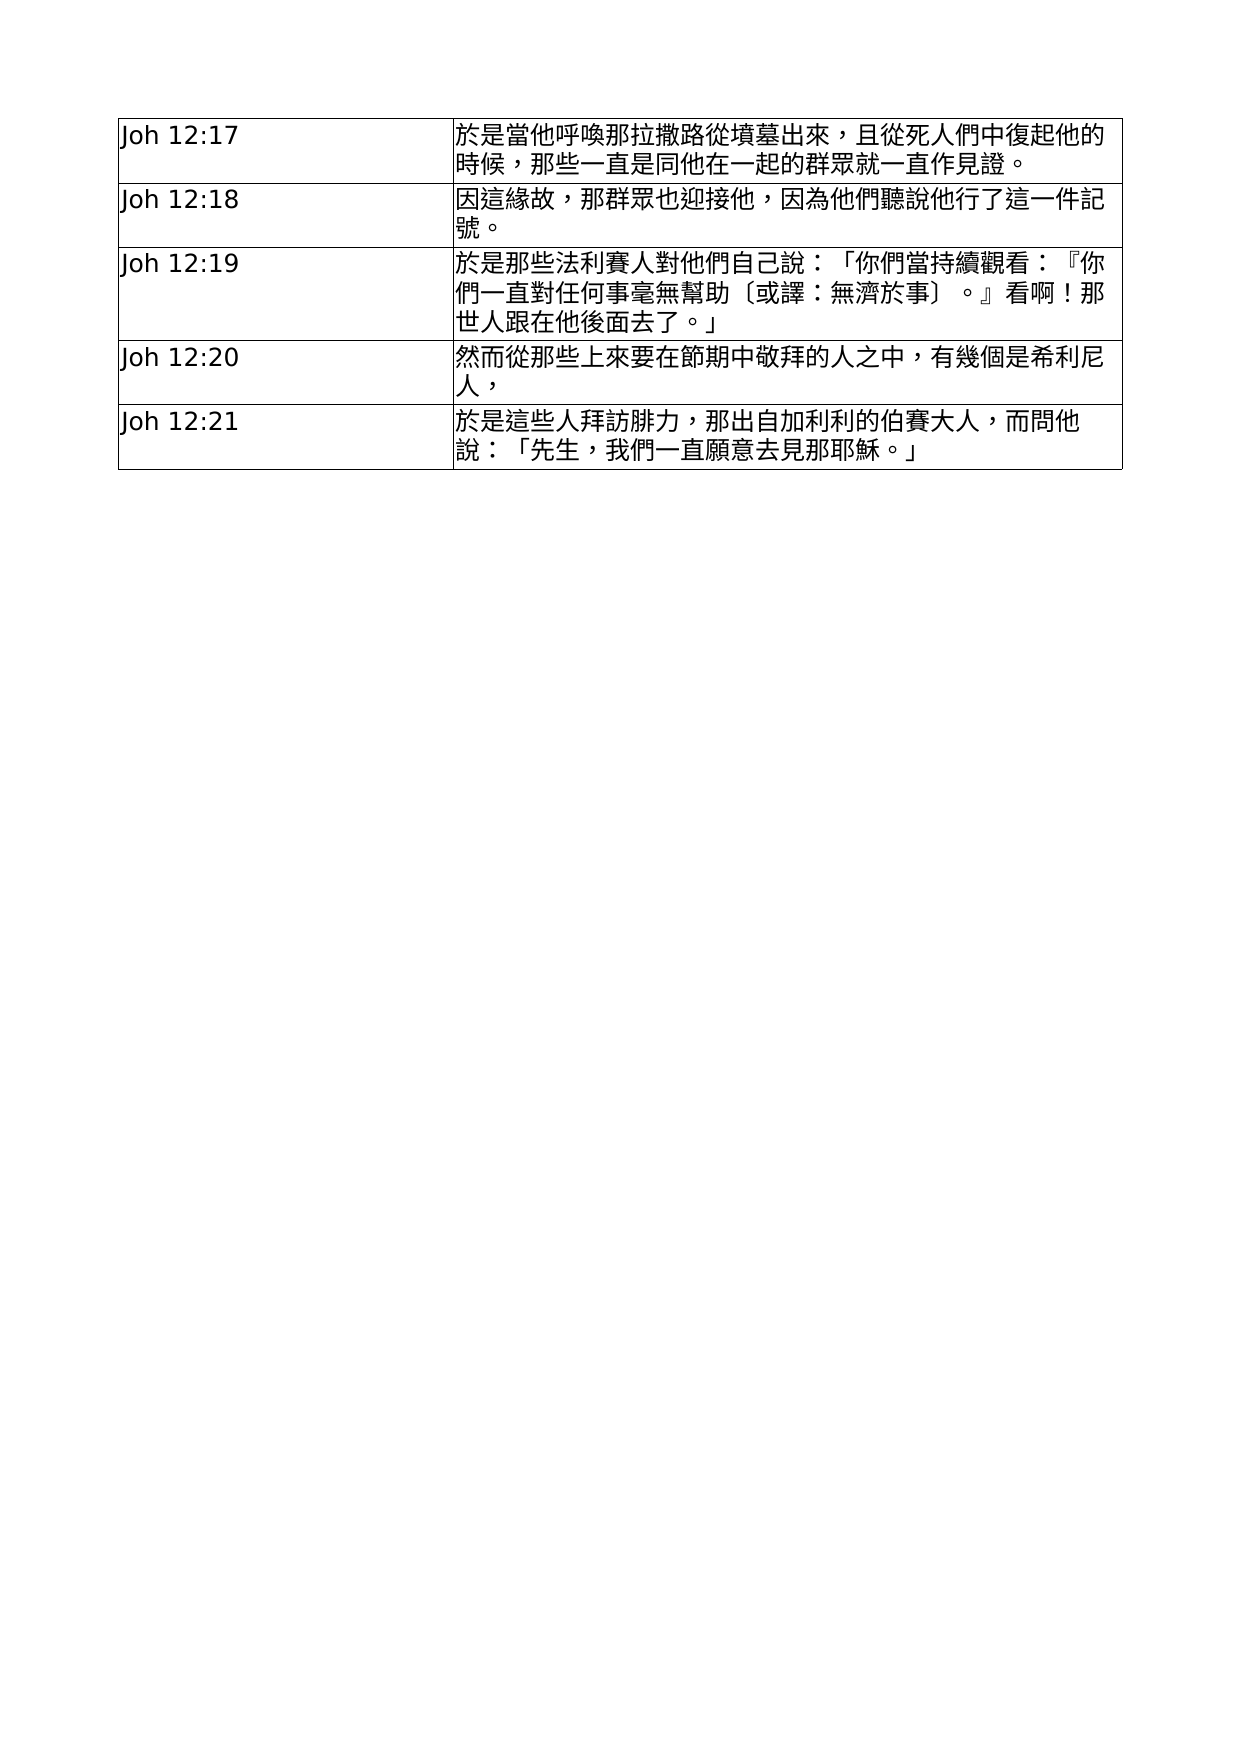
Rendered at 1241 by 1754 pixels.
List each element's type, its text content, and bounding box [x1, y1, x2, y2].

table_cell 於是這些人拜訪腓力，那出自加利利的伯賽大人，而問他說：「先生，我們一直願意去見那耶穌。」 [454, 405, 1122, 469]
table_cell Joh 12:18 [119, 184, 453, 247]
table_cell 然而從那些上來要在節期中敬拜的人之中，有幾個是希利尼人， [454, 341, 1122, 404]
table_cell 於是當他呼喚那拉撒路從墳墓出來，且從死人們中復起他的時候，那些一直是同他在一起的群眾就一直作見證。 [454, 119, 1122, 182]
table_cell Joh 12:17 [119, 119, 453, 182]
table_cell Joh 12:20 [119, 341, 453, 404]
table_cell Joh 12:21 [119, 405, 453, 469]
table_cell 於是那些法利賽人對他們自己說：「你們當持續觀看：『你們一直對任何事毫無幫助〔或譯：無濟於事〕。』看啊！那世人跟在他後面去了。」 [454, 248, 1122, 340]
table_cell Joh 12:19 [119, 248, 453, 340]
table_cell 因這緣故，那群眾也迎接他，因為他們聽說他行了這一件記號。 [454, 184, 1122, 247]
